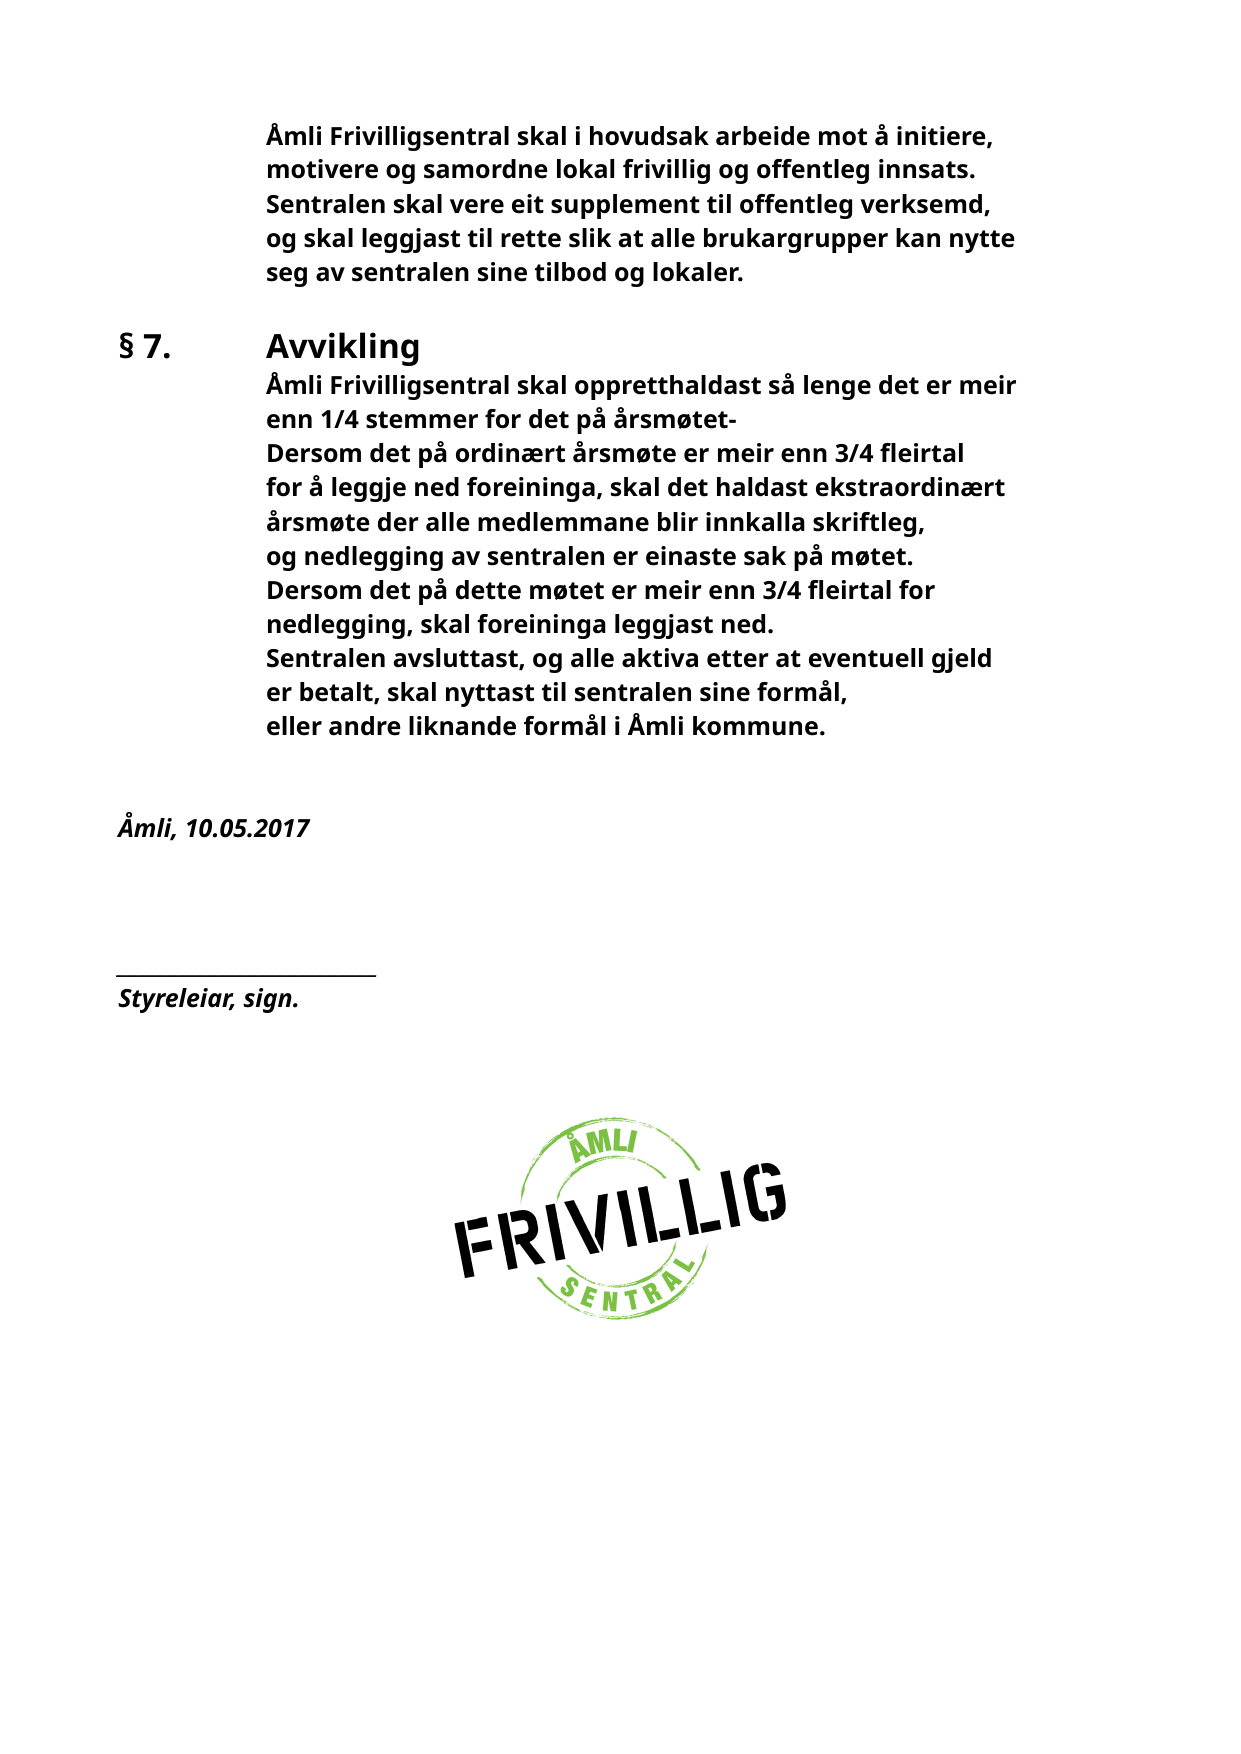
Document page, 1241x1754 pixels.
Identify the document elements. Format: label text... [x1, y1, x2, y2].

text Dersom det på ordinært årsmøte er meir enn 3/4 fleirtal [118, 436, 1122, 470]
text eller andre liknande formål i Åmli kommune. [118, 708, 1122, 743]
text Åmli Frivilligsentral skal oppretthaldast så lenge det er meir [118, 368, 1122, 402]
text seg av sentralen sine tilbod og lokaler. [118, 254, 1122, 288]
text er betalt, skal nyttast til sentralen sine formål, [118, 674, 1122, 708]
text Sentralen skal vere eit supplement til offentleg verksemd, [118, 186, 1122, 220]
text nedlegging, skal foreininga leggjast ned. [118, 606, 1122, 640]
text Åmli, 10.05.2017 [118, 811, 1122, 845]
text og nedlegging av sentralen er einaste sak på møtet. [118, 538, 1122, 572]
text Sentralen avsluttast, og alle aktiva etter at eventuell gjeld [118, 640, 1122, 674]
picture [454, 1117, 786, 1320]
text og skal leggjast til rette slik at alle brukargrupper kan nytte [118, 220, 1122, 254]
text for å leggje ned foreininga, skal det haldast ekstraordinært [118, 470, 1122, 504]
text Styreleiar, sign. [118, 981, 1122, 1015]
text Dersom det på dette møtet er meir enn 3/4 fleirtal for [118, 572, 1122, 606]
text enn 1/4 stemmer for det på årsmøtet- [118, 402, 1122, 436]
text motivere og samordne lokal frivillig og offentleg innsats. [118, 152, 1122, 186]
text Åmli Frivilligsentral skal i hovudsak arbeide mot å initiere, [118, 118, 1122, 152]
text årsmøte der alle medlemmane blir innkalla skriftleg, [118, 504, 1122, 538]
text __________________________ [118, 947, 1122, 981]
text § 7. Avvikling [118, 322, 1122, 368]
